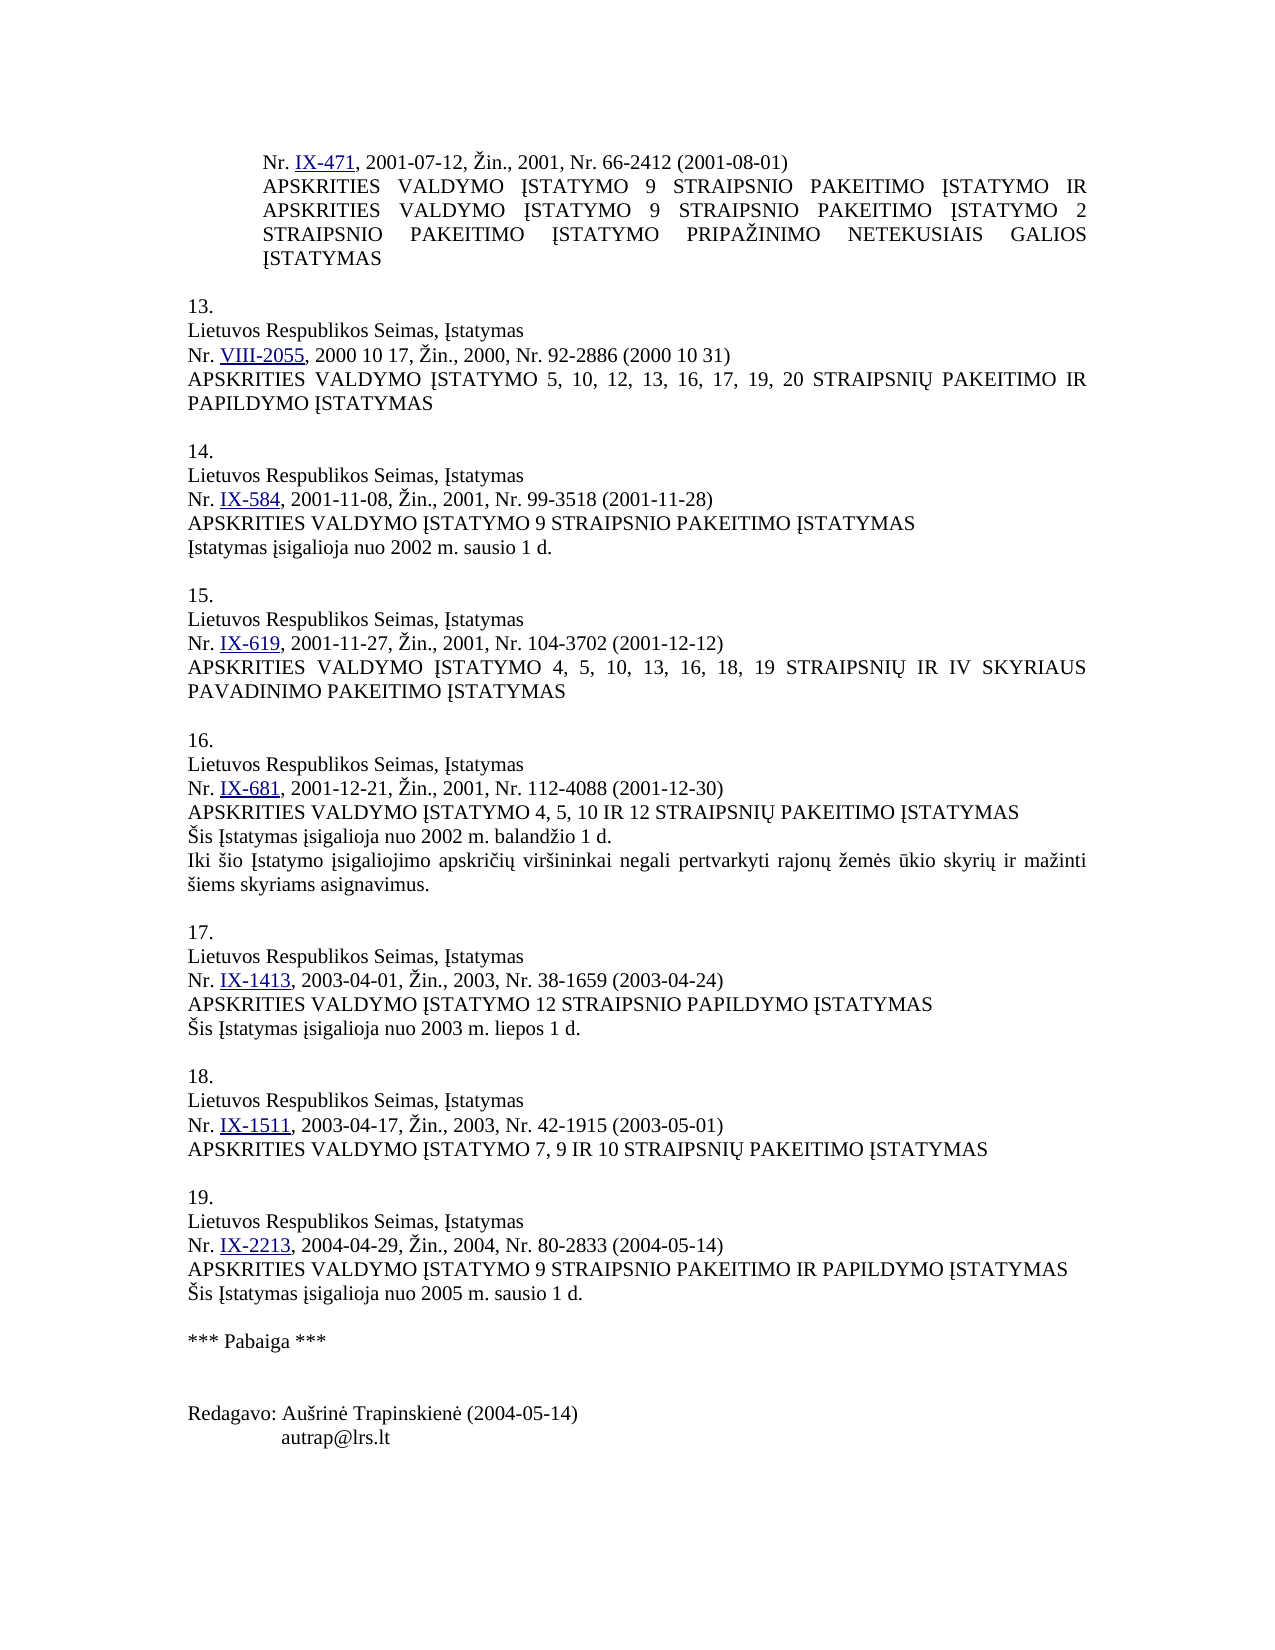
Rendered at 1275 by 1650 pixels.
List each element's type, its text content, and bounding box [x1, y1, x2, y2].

text 16. [187, 727, 1087, 752]
text Lietuvos Respublikos Seimas, Įstatymas [187, 752, 1087, 776]
text *** Pabaiga *** [187, 1329, 1087, 1353]
text Nr. IX-584, 2001-11-08, Žin., 2001, Nr. 99-3518 (2001-11-28) [187, 487, 1087, 511]
text Nr. VIII-2055, 2000 10 17, Žin., 2000, Nr. 92-2886 (2000 10 31) [187, 342, 1087, 367]
text 14. [187, 439, 1087, 463]
text Lietuvos Respublikos Seimas, Įstatymas [187, 944, 1087, 968]
text 19. [187, 1185, 1087, 1209]
text 15. [187, 583, 1087, 607]
text Iki šio Įstatymo įsigaliojimo apskričių viršininkai negali pertvarkyti rajonų žemės ūkio skyrių ir mažinti šiems skyriams asignavimus. [187, 848, 1087, 896]
text Nr. IX-2213, 2004-04-29, Žin., 2004, Nr. 80-2833 (2004-05-14) [187, 1233, 1087, 1257]
text Nr. IX-471, 2001-07-12, Žin., 2001, Nr. 66-2412 (2001-08-01) [262, 150, 1087, 174]
text Šis Įstatymas įsigalioja nuo 2005 m. sausio 1 d. [187, 1281, 1087, 1305]
text APSKRITIES VALDYMO ĮSTATYMO 5, 10, 12, 13, 16, 17, 19, 20 STRAIPSNIŲ PAKEITIMO IR PAPILDYMO ĮSTATYMAS [187, 367, 1087, 415]
text APSKRITIES VALDYMO ĮSTATYMO 9 STRAIPSNIO PAKEITIMO IR PAPILDYMO ĮSTATYMAS [187, 1257, 1087, 1281]
text Šis Įstatymas įsigalioja nuo 2002 m. balandžio 1 d. [187, 824, 1087, 848]
text APSKRITIES VALDYMO ĮSTATYMO 9 STRAIPSNIO PAKEITIMO ĮSTATYMAS [187, 511, 1087, 535]
text APSKRITIES VALDYMO ĮSTATYMO 4, 5, 10 IR 12 STRAIPSNIŲ PAKEITIMO ĮSTATYMAS [187, 800, 1087, 824]
text 18. [187, 1064, 1087, 1088]
text Nr. IX-681, 2001-12-21, Žin., 2001, Nr. 112-4088 (2001-12-30) [187, 776, 1087, 800]
text APSKRITIES VALDYMO ĮSTATYMO 4, 5, 10, 13, 16, 18, 19 STRAIPSNIŲ IR IV SKYRIAUS PAVADINIMO PAKEITIMO ĮSTATYMAS [187, 655, 1087, 703]
text Nr. IX-1413, 2003-04-01, Žin., 2003, Nr. 38-1659 (2003-04-24) [187, 968, 1087, 992]
text Redagavo: Aušrinė Trapinskienė (2004-05-14) [187, 1401, 1087, 1425]
text Lietuvos Respublikos Seimas, Įstatymas [187, 1088, 1087, 1112]
text Lietuvos Respublikos Seimas, Įstatymas [187, 318, 1087, 342]
text Nr. IX-1511, 2003-04-17, Žin., 2003, Nr. 42-1915 (2003-05-01) [187, 1112, 1087, 1137]
text APSKRITIES VALDYMO ĮSTATYMO 12 STRAIPSNIO PAPILDYMO ĮSTATYMAS [187, 992, 1087, 1016]
text Įstatymas įsigalioja nuo 2002 m. sausio 1 d. [187, 535, 1087, 559]
text APSKRITIES VALDYMO ĮSTATYMO 7, 9 IR 10 STRAIPSNIŲ PAKEITIMO ĮSTATYMAS [187, 1137, 1087, 1161]
text Nr. IX-619, 2001-11-27, Žin., 2001, Nr. 104-3702 (2001-12-12) [187, 631, 1087, 655]
text autrap@lrs.lt [187, 1425, 1087, 1449]
text Lietuvos Respublikos Seimas, Įstatymas [187, 607, 1087, 631]
text 17. [187, 920, 1087, 944]
text Lietuvos Respublikos Seimas, Įstatymas [187, 1209, 1087, 1233]
text 13. [187, 294, 1087, 318]
text Šis Įstatymas įsigalioja nuo 2003 m. liepos 1 d. [187, 1016, 1087, 1040]
text APSKRITIES VALDYMO ĮSTATYMO 9 STRAIPSNIO PAKEITIMO ĮSTATYMO IR APSKRITIES VALDYMO ĮSTATYMO 9 STRAIPSNIO PAKEITIMO ĮSTATYMO 2 STRAIPSNIO PAKEITIMO ĮSTATYMO PRIPAŽINIMO NETEKUSIAIS GALIOS ĮSTATYMAS [262, 174, 1087, 270]
text Lietuvos Respublikos Seimas, Įstatymas [187, 463, 1087, 487]
